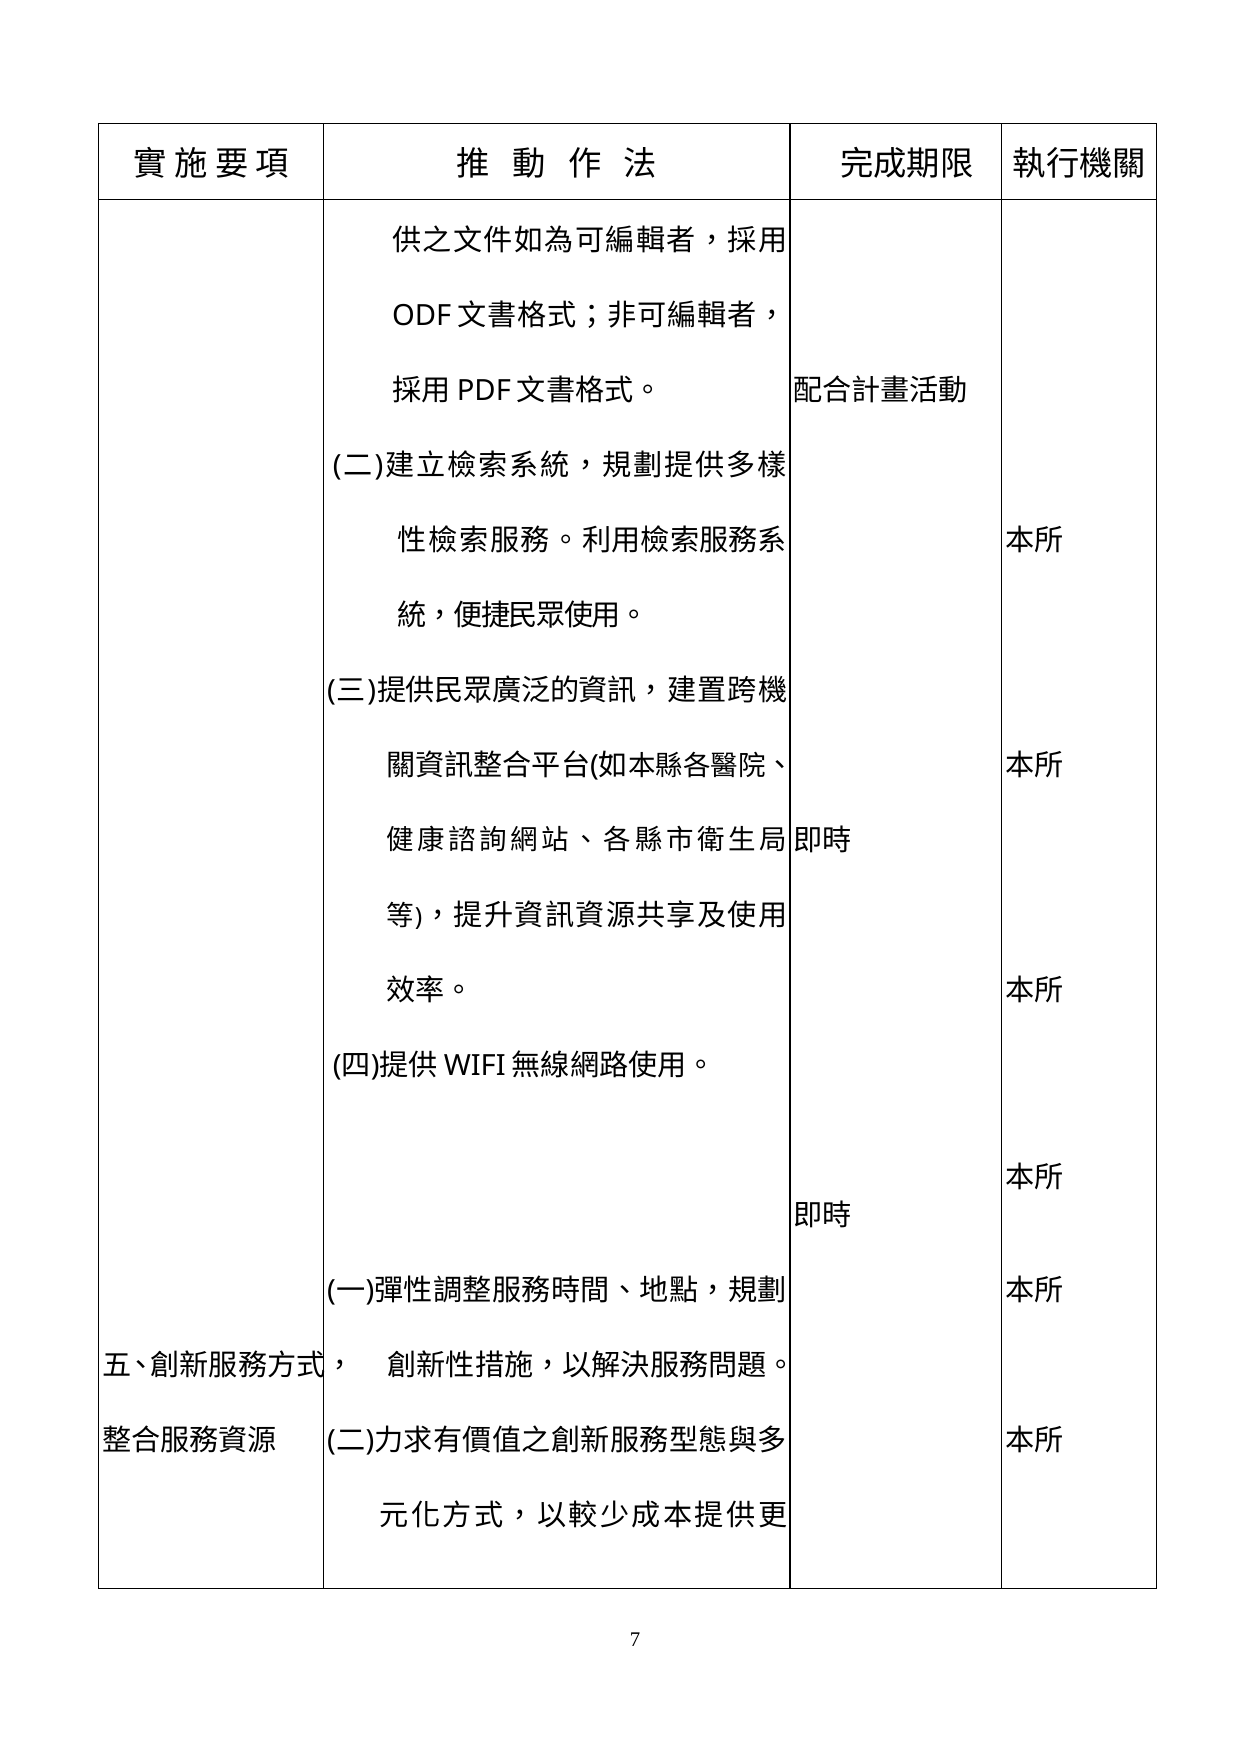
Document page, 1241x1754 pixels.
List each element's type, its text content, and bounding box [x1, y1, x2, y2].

table_header 推 動 作 法 [324, 124, 789, 199]
table_header 執行機關 [1002, 124, 1156, 199]
table_cell 本所 本所 本所 本所 本所 本所 [1002, 200, 1156, 1587]
table_header 實 施 要 項 [99, 124, 323, 199]
table_cell 113年12月 113年12月 113年12月 即時 即時 113年12月 113年12月 即時 即時 即時 即時 即時 即時 即時 即時 即時 即時 配合業務活動 即時 即時 配合業務活動 即時 即時 配合業務活動 配合計畫活動 即時 即時 [791, 200, 1001, 1587]
table_cell 一、提升服務品質，深化服務績效 二、便捷服務程序，確保流程透明 三、重視全程意 見回饋及參與力 求服務切合民眾 需求 四、建構友善安全資料開放環境，落實資料公開透明以及便利共享創新應用 五、創新服務方式， 整合服務資源 [99, 200, 323, 1587]
table_header 完成期限 [791, 124, 1001, 199]
table_cell 服務空間：提供人性化服務設施及舒適洽公環境（含引導標示、無障礙設施及各項業務申辦書表文件陳列），便利民眾洽公與實用性。 (二)提昇專業素養與品質：建立專業優質形象服務人員，每年參加各項業務研習及技能訓練，落實終身學習宗旨。 (三)服務行銷：善用傳播媒體及透過辦理各項社區活動、座談會、說明會等，行銷本所各項服務措施及功能。 (四)積極推展本所服務作為，激勵同仁士氣爭取民眾認同及獎項殊榮之肯定。 (一)提升單一窗口服務全功能程度，加強服務人員處理各項申辦案件知能，縮短民眾等候時間。 (二)利用本所公布欄、電子跑馬燈或網站等方式，提供服務申辦資訊予民眾參考查詢。 (三) 每年辦理1次辦公環境、設備及網站檢查（包括 標示及引導設施、服務動線、申辦及閱覽資訊、 書表範例、文宣資料、環境綠美化、等候區、哺乳室等便利設施、無障礙設施及網站資訊露出正確性之檢討），以通用設計之概念，提供不同客群適切的服務。 (四)推行服務人員服務禮貌運動，於服務過程主動詢 問服務需求，使用禮貌性用語，進行主動引導及 走動式管理，協助民眾各項申辦事務。 (五)提供網站線上掛號及表單索取服務，提高線上申辦使用率。 (一)納入民眾參與服務設計或邀請民間協力合作，提供符合民眾需求的服務：善用企業、民間團體通路、據點、人力、資源， 增加政府服務資訊強度及能見度。 (二)善用各類意見調查工具與方法，蒐集民眾對服務的需求或建議，適予調整服務措施：利用各項研習會、座談會、或相關會議等方式，建立民眾意見反映及回饋之暢通管道。 (三)傾聽民眾意見，積極回應，有效協助民眾解決問題：提供首長信箱、本所網頁意見橋及意見箱等，審慎、迅速、正確地處理問題，有效掌握答覆民眾陳情或建議事項。 (四)有系統地建立「常見問題集」（FAQ）管理機制， 並透過其回饋意見，轉換為政策改進依據或施政參考。 於網站公開機關基本資料、相關法規、執行計畫、 服務措施或為民服務白皮書等重要資訊，並即時更新。公開之資訊或政策內容以簡明、易讀、易懂之型式呈現，供民眾查閱。對外提供之文件如為可編輯者，採用ODF文書格式；非可編輯者，採用 PDF文書格式。 (二)建立檢索系統，規劃提供多樣性檢索服務。利用檢索服務系統，便捷民眾使用。 (三)提供民眾廣泛的資訊，建置跨機關資訊整合平台(如本縣各醫院、健康諮詢網站、各縣市衛生局等)，提升資訊資源共享及使用效率。 (四)提供WIFI無線網路使用。 (一)彈性調整服務時間、地點，規劃創新性措施，以解決服務問題。 (二)力求有價值之創新服務型態與多元化方式，以較少成本提供更好的服務品質。 (三）提供整合性預防保健及各類健康篩檢，透過多元管道宣導，並建立可近性篩檢平台，讓早檢查、早轉介、早健康能於社區深植，促進社區鄉民的健康。 (四)透過宜蘭縣環縣健走活 動「環縣健走「集點」遊、「足」步步踏實健康」GO鼓勵民眾積極參與運動，有益身心健康並可聯絡彼此間感情，進而培養規律運動習慣。 (五)設置舒適集哺乳室及提供母乳袋、母乳墊及免洗尿布供媽媽哺育兒使用。積極宣導「公共場所母乳哺育條例」，建立母乳哺育支持環境。 (六)溝通無障礙：強化新移民健康照護服務，提供多元化照護資訊，透過通譯人提供無障礙溝通服務。 (七)建構安全場所：設有 AED （自動體外心臟電擊器）及70%員工已接受CPR（心肺復甦術）＋ AED訓練，並取得安全場所認證；於社區、機關 團體學校推廣CPR＋AED 訓練，教導民眾自救救人技能。 (八)建構高齡友善城市，成立五結鄉三興站老來寶健康促進家園，轉介長者藥事關懷、社區防跌班、環境改善，共同營造長者安居我們安心之高齡友善城市。 (九)推動遠距健康照護，運用社區式、居家固定式、居家走動式服務平台，服務社區一般民眾，社區老人、獨居老人、慢性病高危險族群及慢性病個案。 (十)長期照顧2.0透過政府的經費補助以提升民眾使用長期照顧服務的可負擔性，讓民眾看得到、付得起、用得到。 1.以全人照顧、在地老化、提供多元連續服務。 2.獲得符合個人需求的長期照顧服務，增進民眾選擇服務的 權利與項目。 3.支持家庭照顧能力，分擔家庭照顧責任。 [324, 200, 789, 1587]
